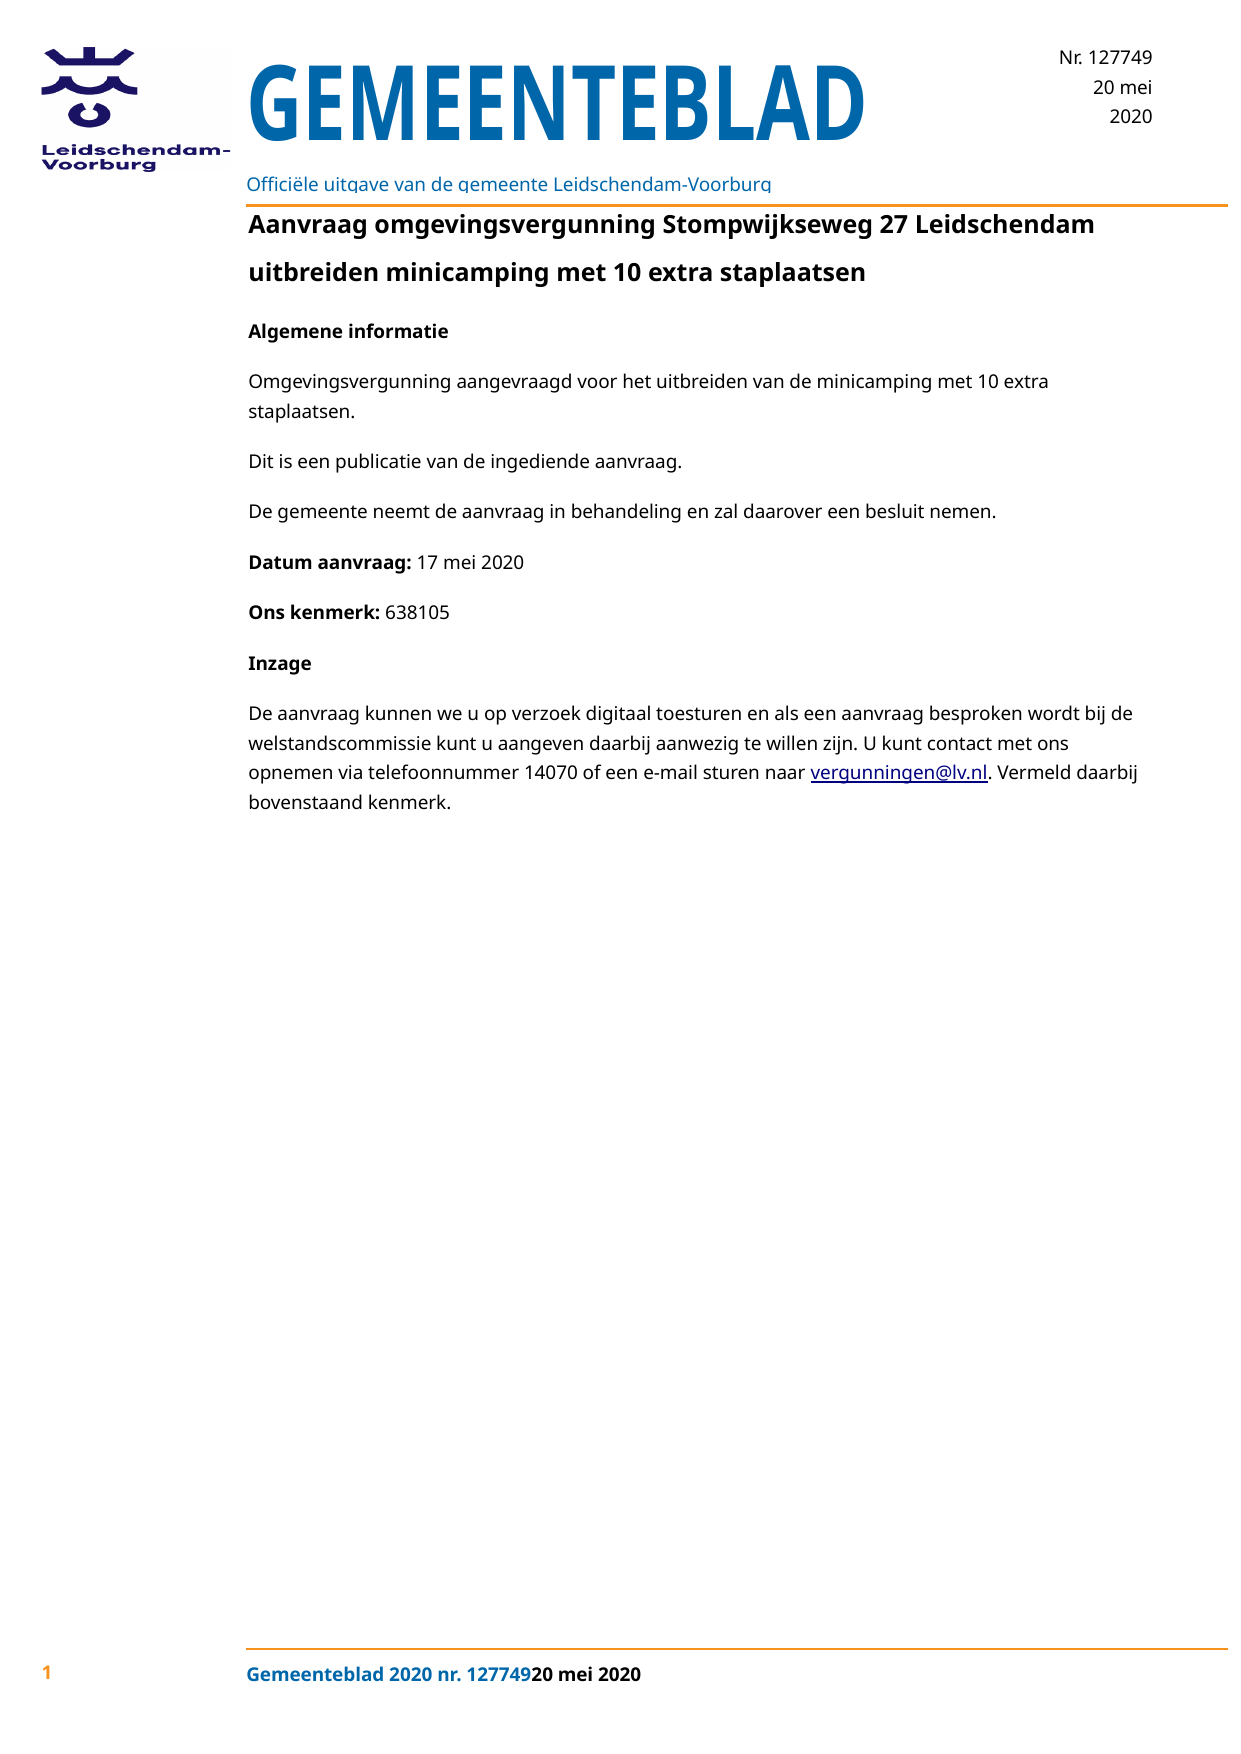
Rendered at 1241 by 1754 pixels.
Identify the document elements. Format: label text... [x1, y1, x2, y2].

picture [41, 47, 231, 172]
text De aanvraag kunnen we u op verzoek digitaal toesturen en als een aanvraag besproken wordt bij de welstandscommissie kunt u aangeven daarbij aanwezig te willen zijn. U kunt contact met ons opnemen via telefoonnummer 14070 of een e-mail sturen naar vergunningen@lv.nl. Vermeld daarbij bovenstaand kenmerk. [248, 700, 1152, 815]
text Aanvraag omgevingsvergunning Stompwijkseweg 27 Leidschendam uitbreiden minicamping met 10 extra staplaatsen [248, 207, 1152, 288]
text Omgevingsvergunning aangevraagd voor het uitbreiden van de minicamping met 10 extra staplaatsen. [248, 368, 1152, 424]
text Dit is een publicatie van de ingediende aanvraag. [248, 448, 1152, 474]
text Ons kenmerk: 638105 [248, 599, 1152, 625]
text Algemene informatie [248, 318, 1152, 344]
text Inzage [248, 650, 1152, 676]
text Datum aanvraag: 17 mei 2020 [248, 549, 1152, 575]
text De gemeente neemt de aanvraag in behandeling en zal daarover een besluit nemen. [248, 499, 1152, 524]
